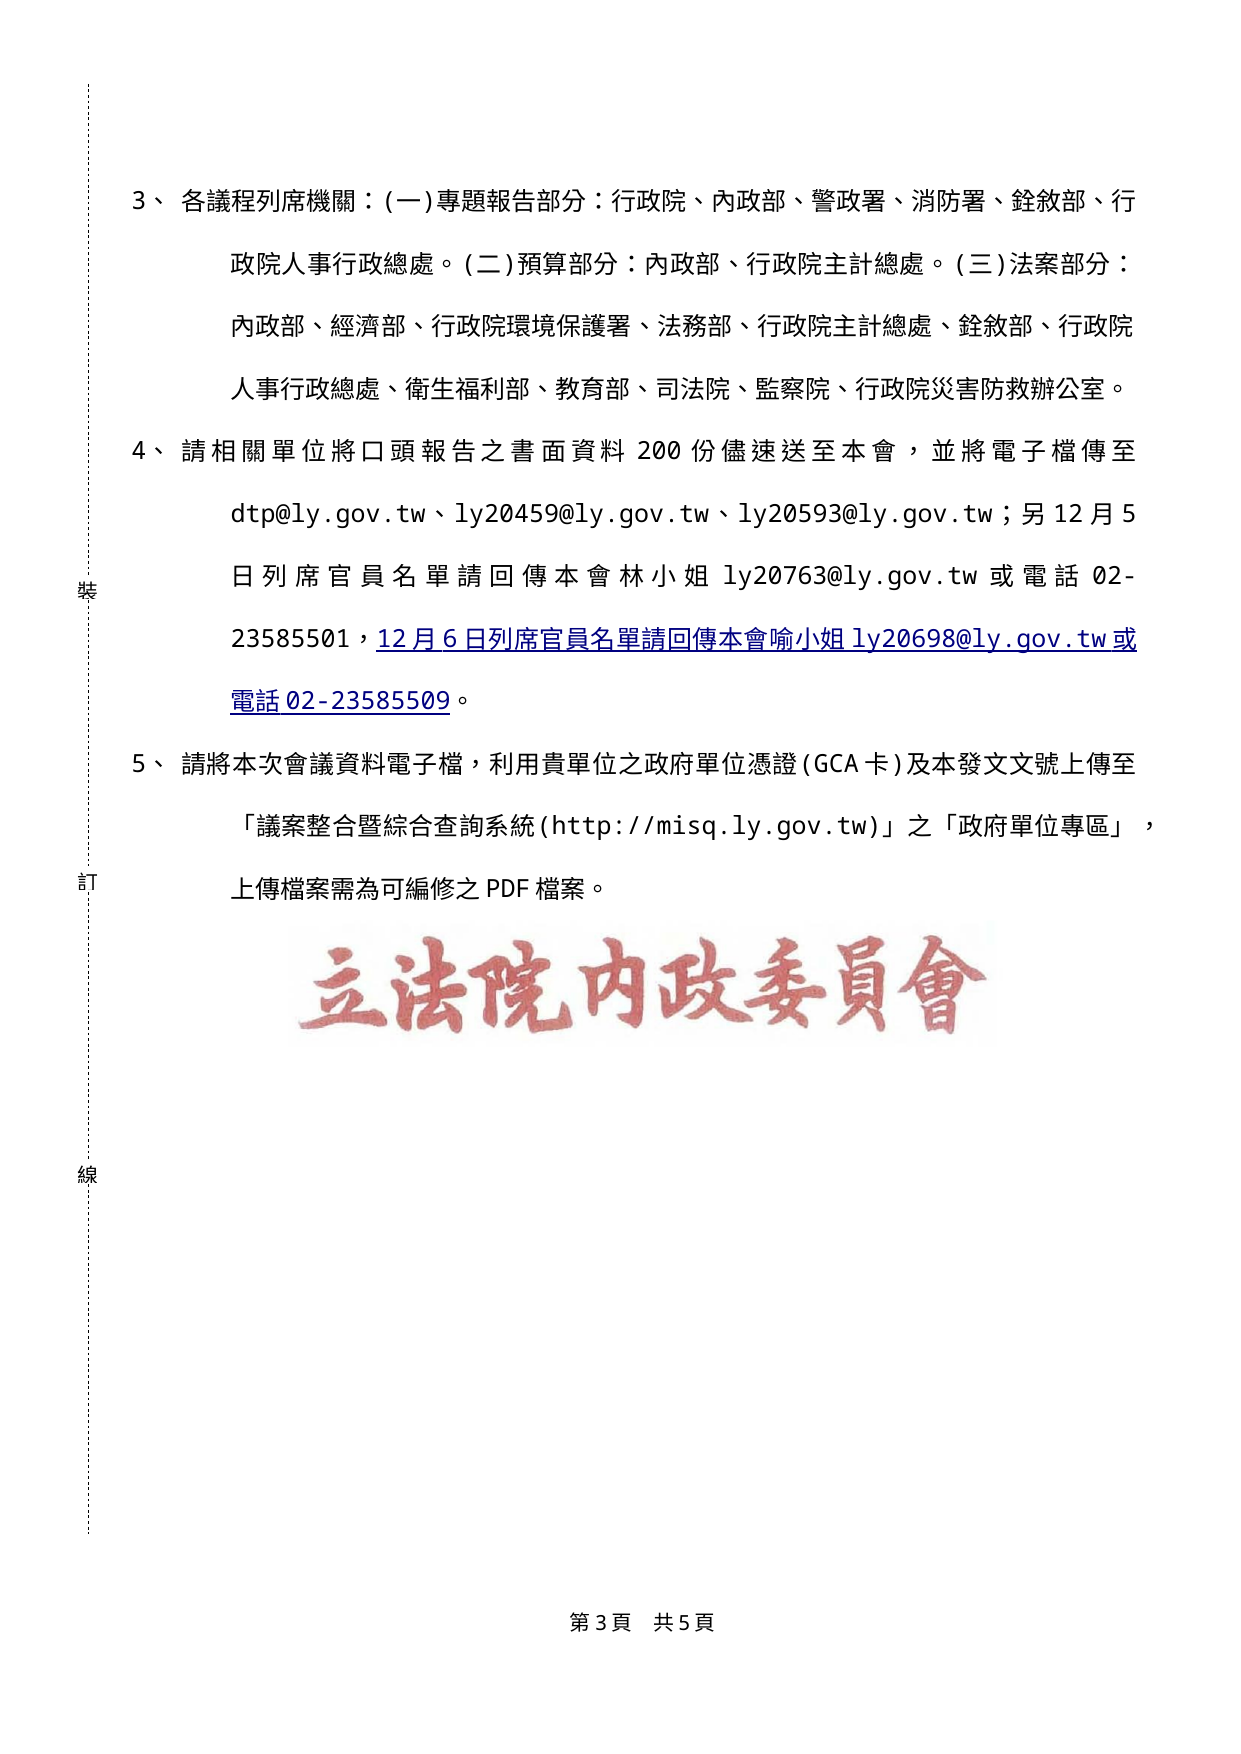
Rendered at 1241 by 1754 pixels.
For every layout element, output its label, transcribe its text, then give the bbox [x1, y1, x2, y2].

list 請相關單位將口頭報告之書面資料200份儘速送至本會，並將電子檔傳至dtp@ly.gov.tw、ly20459@ly.gov.tw、ly20593@ly.gov.tw；另12月5日列席官員名單請回傳本會林小姐ly20763@ly.gov.tw或電話02-23585501，12月6日列席官員名單請回傳本會喻小姐ly20698@ly.gov.tw或電話02-23585509。 [131, 408, 1137, 721]
list 各議程列席機關：(一)專題報告部分：行政院、內政部、警政署、消防署、銓敘部、行政院人事行政總處。(二)預算部分：內政部、行政院主計總處。(三)法案部分：內政部、經濟部、行政院環境保護署、法務部、行政院主計總處、銓敘部、行政院人事行政總處、衛生福利部、教育部、司法院、監察院、行政院災害防救辦公室。 [131, 158, 1137, 408]
list 請將本次會議資料電子檔，利用貴單位之政府單位憑證(GCA卡)及本發文文號上傳至「議案整合暨綜合查詢系統(http://misq.ly.gov.tw)」之「政府單位專區」，上傳檔案需為可編修之PDF檔案。 [131, 721, 1137, 908]
